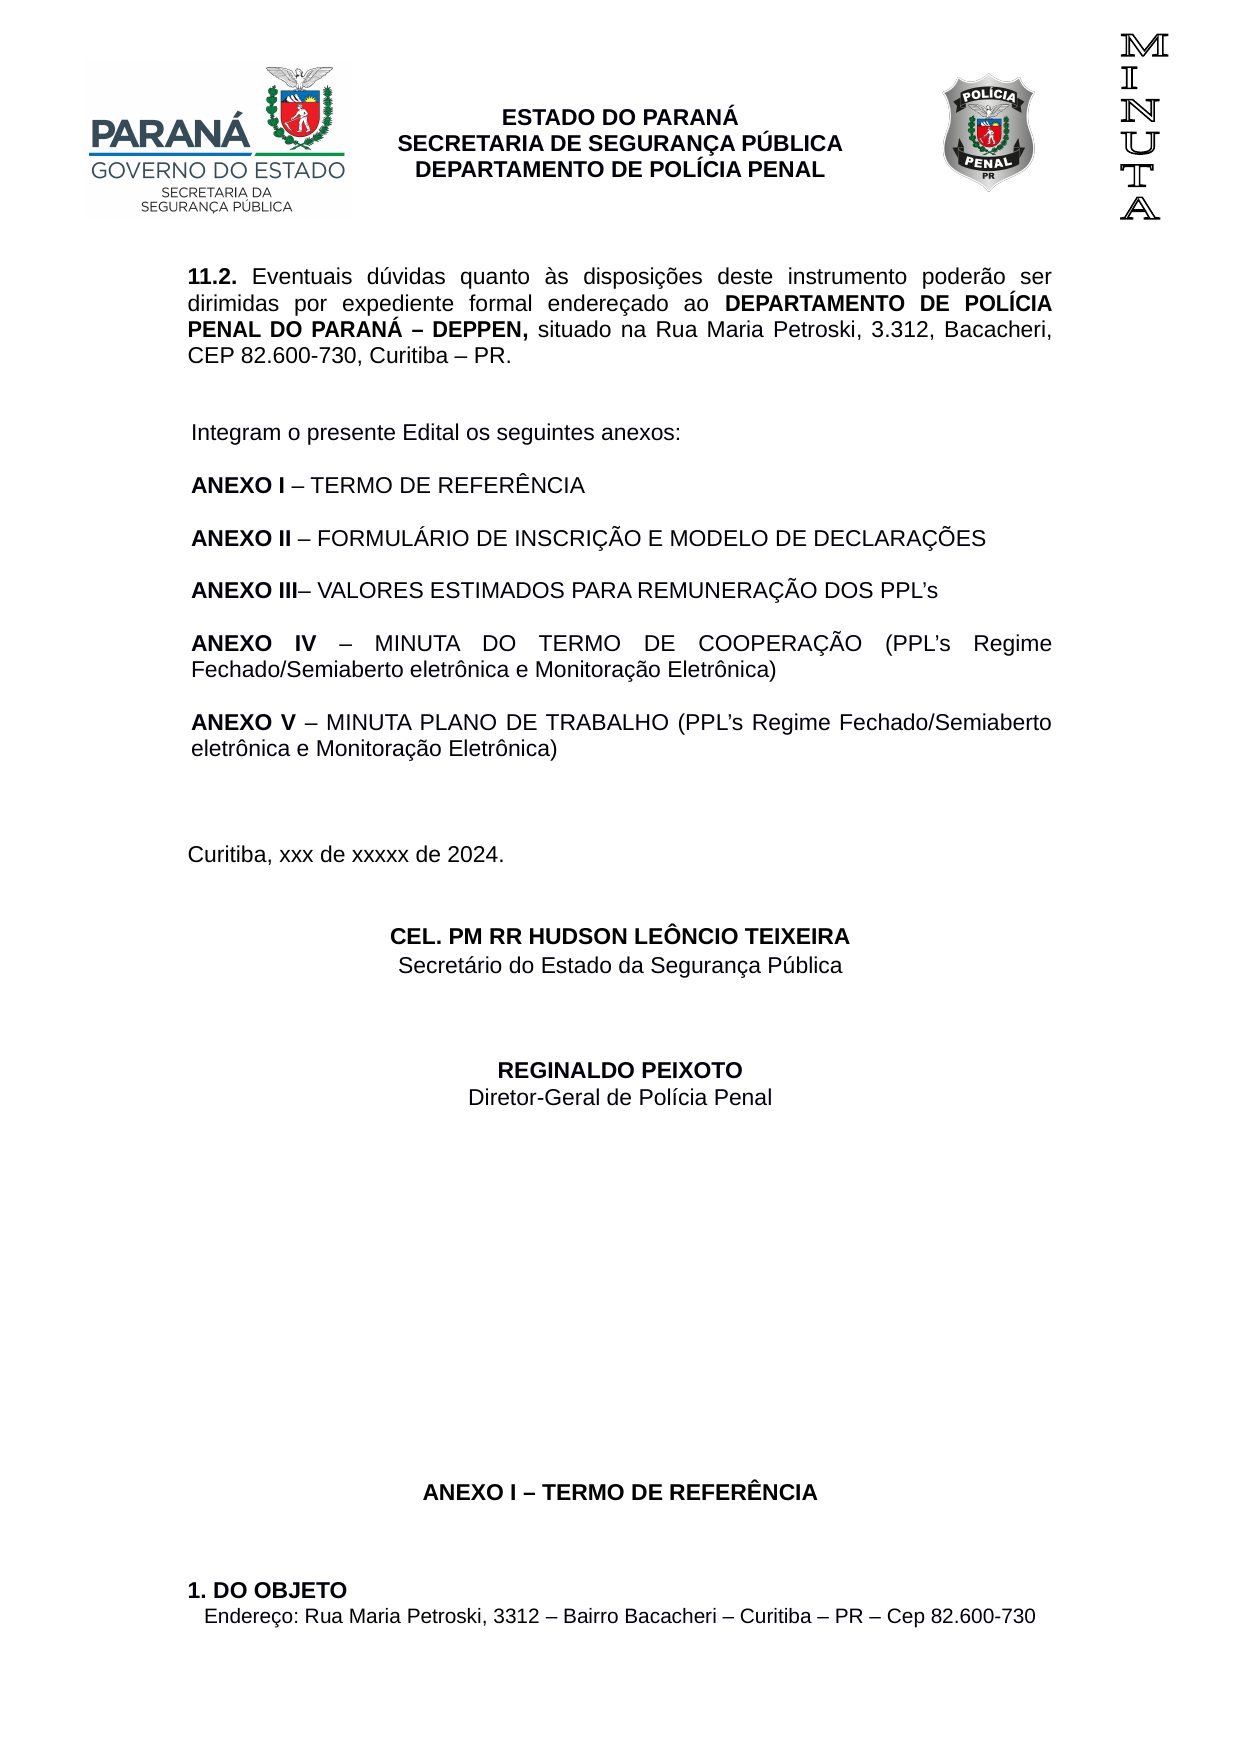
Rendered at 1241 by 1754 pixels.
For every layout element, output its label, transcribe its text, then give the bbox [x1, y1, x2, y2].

text Integram o presente Edital os seguintes anexos: [191, 419, 1053, 445]
text ANEXO II – FORMULÁRIO DE INSCRIÇÃO E MODELO DE DECLARAÇÕES [191, 524, 1053, 551]
text Curitiba, xxx de xxxxx de 2024. [187, 841, 1053, 867]
text ANEXO IV – MINUTA DO TERMO DE COOPERAÇÃO (PPL’s Regime Fechado/Semiaberto eletrônica e Monitoração Eletrônica) [191, 630, 1053, 683]
text ANEXO V – MINUTA PLANO DE TRABALHO (PPL’s Regime Fechado/Semiaberto eletrônica e Monitoração Eletrônica) [191, 709, 1053, 762]
text CEL. PM RR HUDSON LEÔNCIO TEIXEIRA [187, 923, 1053, 949]
text 1. DO OBJETO [187, 1577, 1053, 1604]
text 11.2. Eventuais dúvidas quanto às disposições deste instrumento poderão ser dirimidas por expediente formal endereçado ao DEPARTAMENTO DE POLÍCIA PENAL DO PARANÁ – DEPPEN, situado na Rua Maria Petroski, 3.312, Bacacheri, CEP 82.600-730, Curitiba – PR. [187, 263, 1053, 369]
text ANEXO I – TERMO DE REFERÊNCIA [187, 1479, 1053, 1505]
text ANEXO I – TERMO DE REFERÊNCIA [191, 472, 1053, 498]
text Secretário do Estado da Segurança Pública [187, 952, 1053, 978]
text Diretor-Geral de Polícia Penal [187, 1084, 1053, 1110]
text ANEXO III– VALORES ESTIMADOS PARA REMUNERAÇÃO DOS PPL’s [191, 577, 1053, 603]
text REGINALDO PEIXOTO [187, 1057, 1053, 1084]
